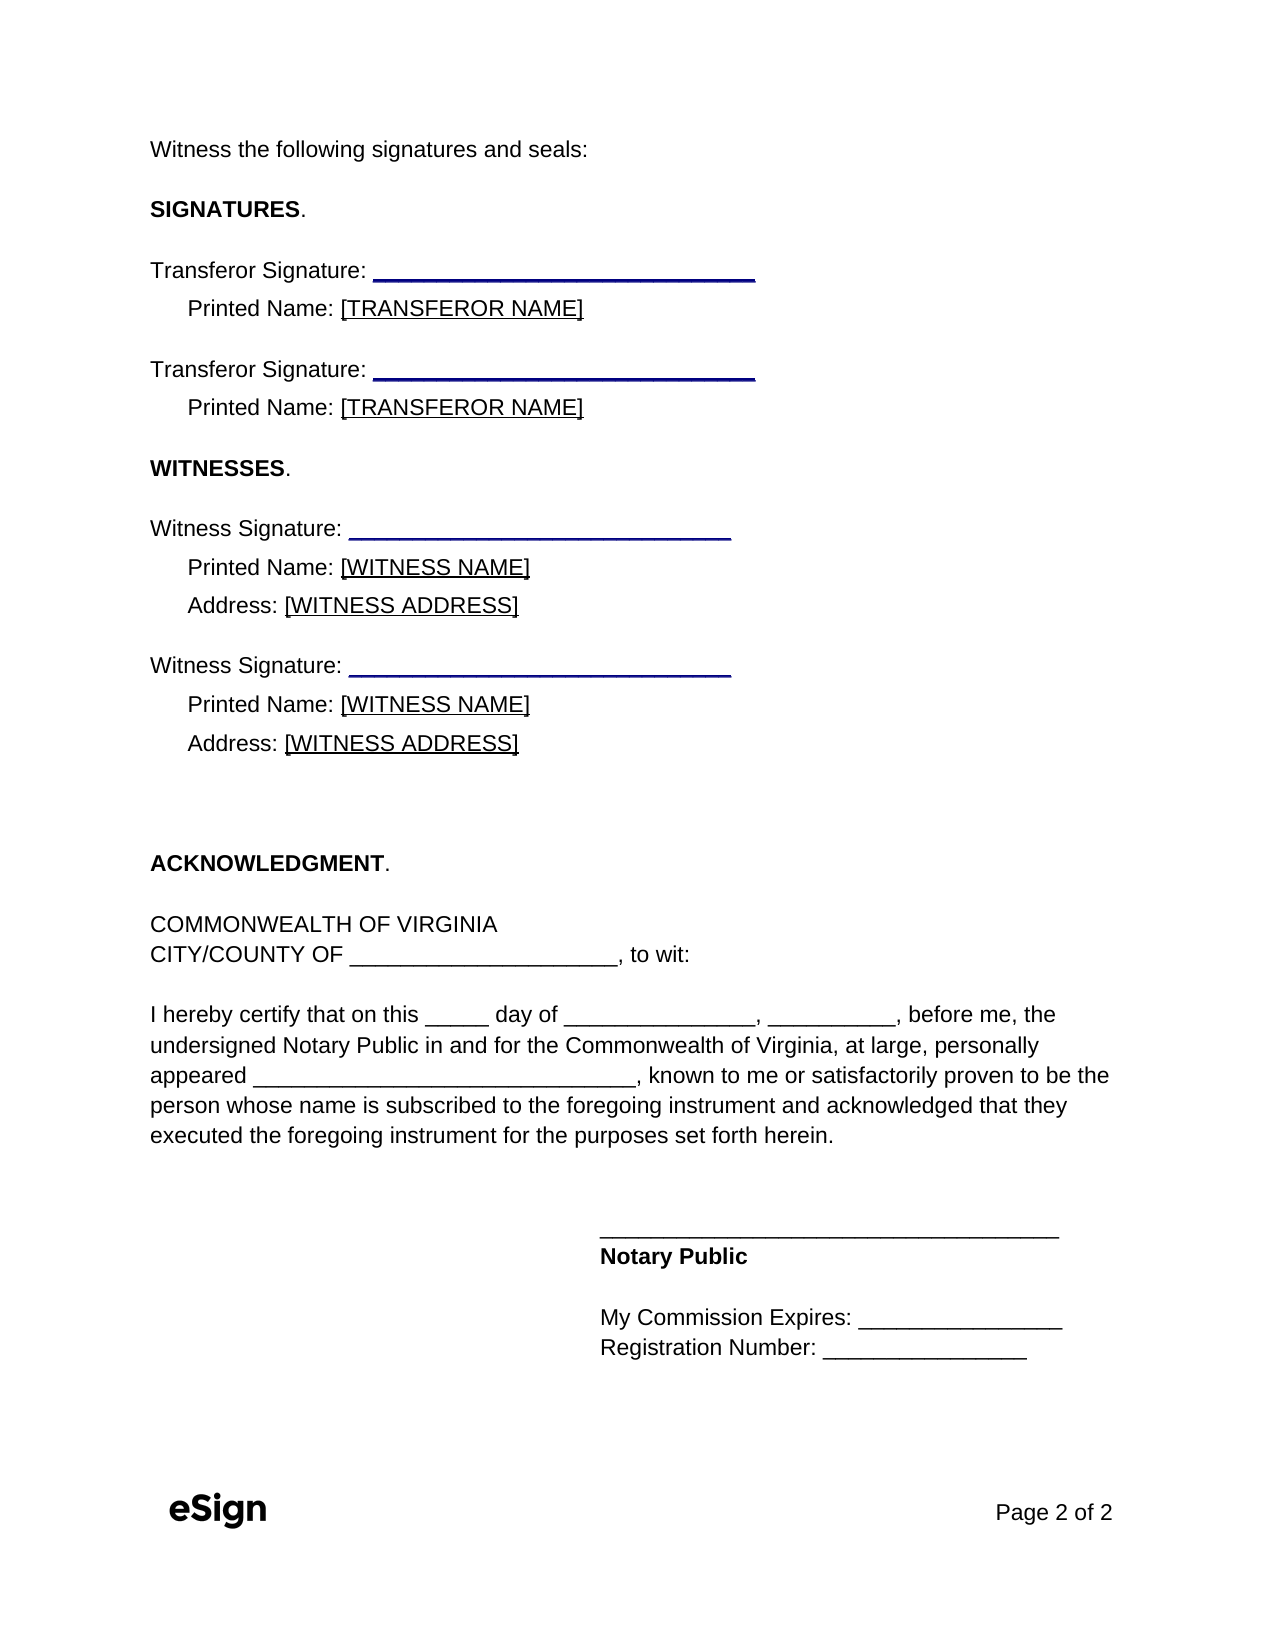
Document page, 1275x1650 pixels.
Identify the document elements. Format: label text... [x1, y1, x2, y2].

text Address: [WITNESS ADDRESS] [187, 592, 1125, 618]
text Witness the following signatures and seals: [150, 136, 1125, 162]
text CITY/COUNTY OF _____________________, to wit: [150, 941, 1125, 967]
text Printed Name: [WITNESS NAME] [187, 553, 1125, 580]
list Transferor Signature: ______________________________ [150, 356, 1125, 382]
text COMMONWEALTH OF VIRGINIA [150, 911, 1125, 937]
text WITNESSES. [150, 454, 1125, 481]
text Notary Public [525, 1243, 1125, 1269]
text My Commission Expires: ________________ [525, 1303, 1125, 1330]
text Registration Number: ________________ [525, 1334, 1125, 1360]
text Address: [WITNESS ADDRESS] [187, 729, 1125, 756]
text ____________________________________ [525, 1213, 1125, 1239]
list I hereby certify that on this _____ day of _______________, __________, before me, the undersigned Notary Public in and for the Commonwealth of Virginia, at large, personally appeared ______________________________, known to me or satisfactorily proven to be the person whose name is subscribed to the foregoing instrument and acknowledged that they executed the foregoing instrument for the purposes set forth herein. [150, 1001, 1125, 1148]
text Printed Name: [TRANSFEROR NAME] [187, 295, 1125, 321]
list Witness Signature: ______________________________ [150, 652, 1125, 679]
text Witness Signature: ______________________________ [150, 515, 1125, 541]
text Printed Name: [TRANSFEROR NAME] [187, 394, 1125, 420]
text Transferor Signature: ______________________________ [150, 257, 1125, 283]
text Printed Name: [WITNESS NAME] [187, 691, 1125, 717]
text ACKNOWLEDGMENT. [150, 850, 1125, 877]
text SIGNATURES. [150, 196, 1125, 222]
